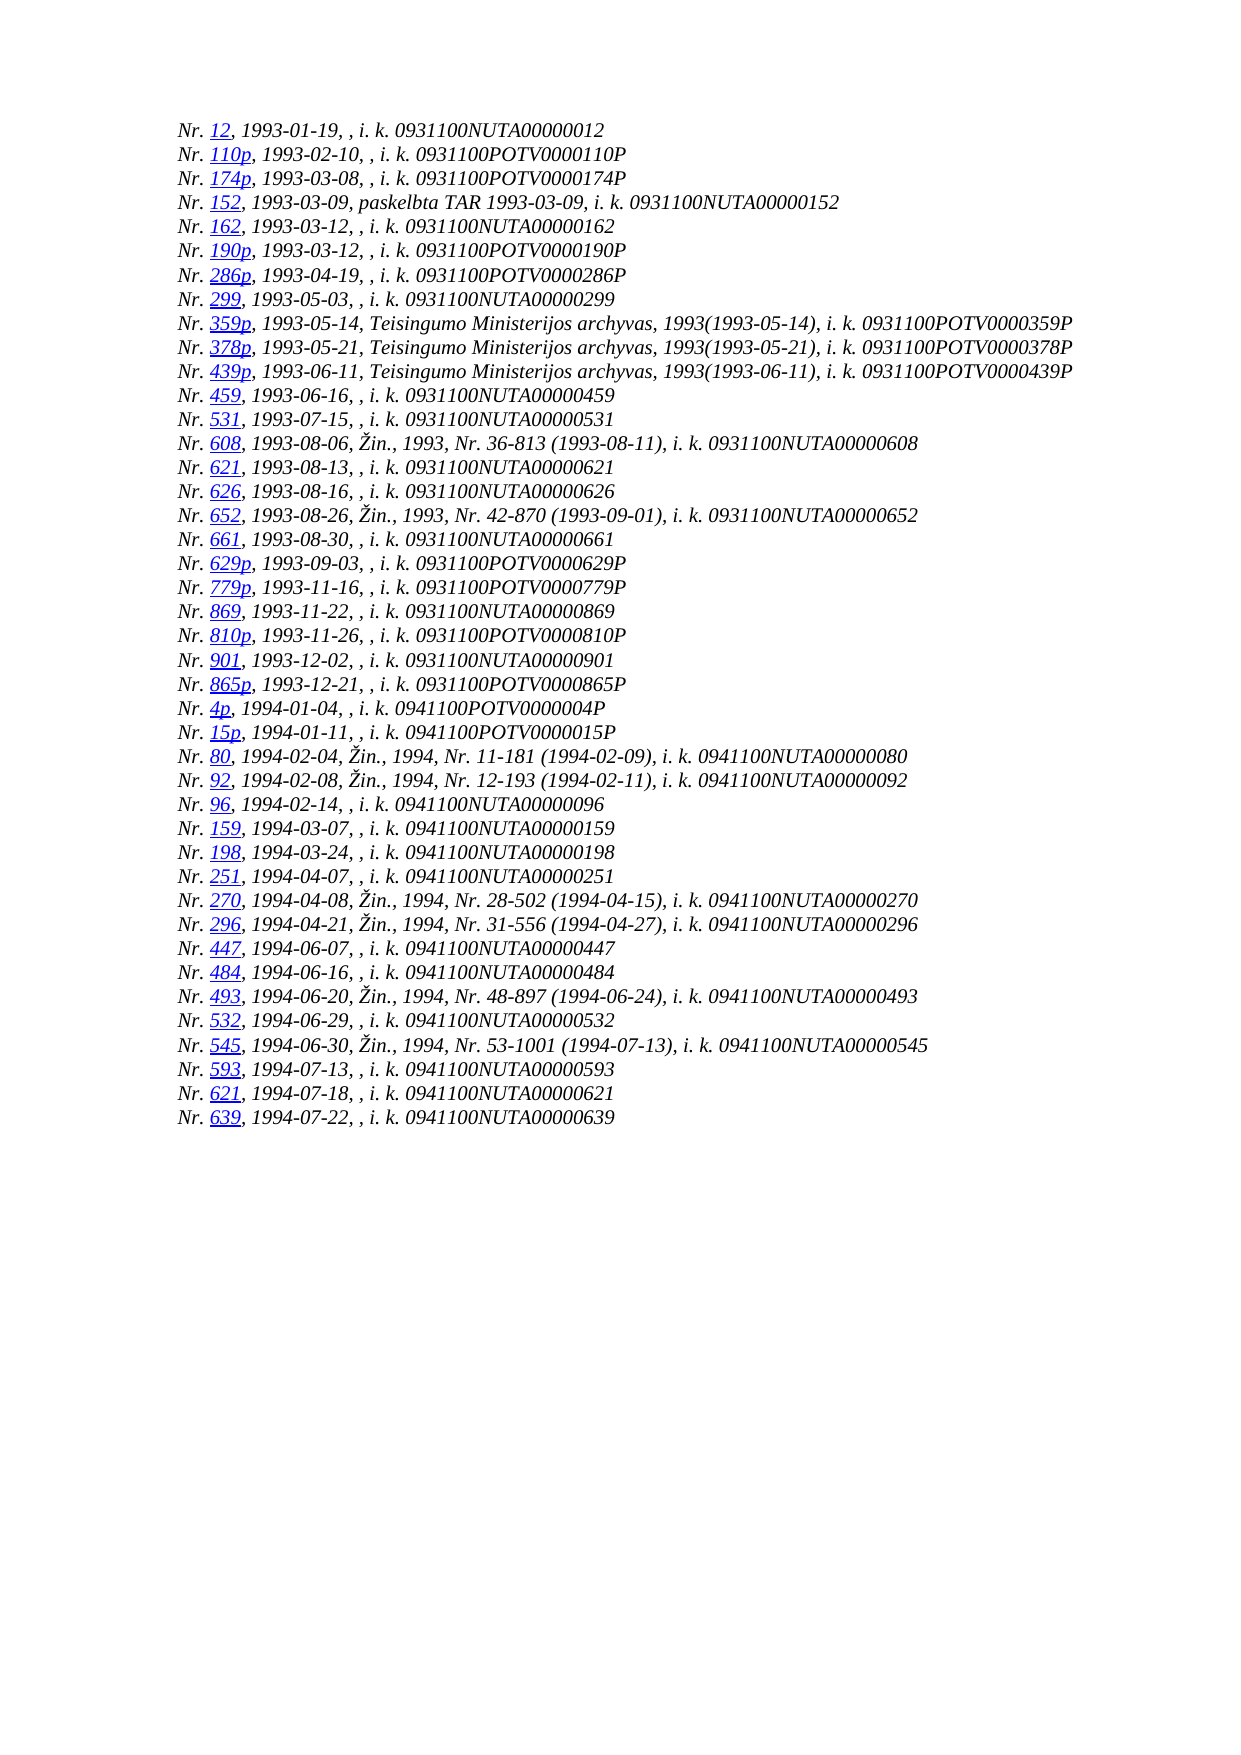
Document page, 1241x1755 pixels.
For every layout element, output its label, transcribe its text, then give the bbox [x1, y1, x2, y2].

text Nr. 484, 1994-06-16, , i. k. 0941100NUTA00000484 [177, 960, 1181, 984]
text Nr. 545, 1994-06-30, Žin., 1994, Nr. 53-1001 (1994-07-13), i. k. 0941100NUTA00000545 [177, 1032, 1181, 1057]
text Nr. 901, 1993-12-02, , i. k. 0931100NUTA00000901 [177, 647, 1181, 672]
text Nr. 661, 1993-08-30, , i. k. 0931100NUTA00000661 [177, 527, 1181, 551]
text Nr. 532, 1994-06-29, , i. k. 0941100NUTA00000532 [177, 1008, 1181, 1032]
text Nr. 4p, 1994-01-04, , i. k. 0941100POTV0000004P [177, 696, 1181, 720]
text Nr. 447, 1994-06-07, , i. k. 0941100NUTA00000447 [177, 936, 1181, 960]
text Nr. 629p, 1993-09-03, , i. k. 0931100POTV0000629P [177, 551, 1181, 575]
text Nr. 652, 1993-08-26, Žin., 1993, Nr. 42-870 (1993-09-01), i. k. 0931100NUTA00000652 [177, 503, 1181, 527]
text Nr. 12, 1993-01-19, , i. k. 0931100NUTA00000012 [177, 118, 1181, 142]
text Nr. 198, 1994-03-24, , i. k. 0941100NUTA00000198 [177, 840, 1181, 864]
text Nr. 92, 1994-02-08, Žin., 1994, Nr. 12-193 (1994-02-11), i. k. 0941100NUTA00000092 [177, 768, 1181, 792]
text Nr. 593, 1994-07-13, , i. k. 0941100NUTA00000593 [177, 1057, 1181, 1081]
text Nr. 378p, 1993-05-21, Teisingumo Ministerijos archyvas, 1993(1993-05-21), i. k. 0931100POTV0000378P [177, 335, 1181, 359]
text Nr. 299, 1993-05-03, , i. k. 0931100NUTA00000299 [177, 287, 1181, 311]
text Nr. 621, 1993-08-13, , i. k. 0931100NUTA00000621 [177, 455, 1181, 479]
text Nr. 251, 1994-04-07, , i. k. 0941100NUTA00000251 [177, 864, 1181, 888]
text Nr. 621, 1994-07-18, , i. k. 0941100NUTA00000621 [177, 1081, 1181, 1105]
text Nr. 159, 1994-03-07, , i. k. 0941100NUTA00000159 [177, 816, 1181, 840]
text Nr. 190p, 1993-03-12, , i. k. 0931100POTV0000190P [177, 238, 1181, 262]
text Nr. 110p, 1993-02-10, , i. k. 0931100POTV0000110P [177, 142, 1181, 166]
text Nr. 608, 1993-08-06, Žin., 1993, Nr. 36-813 (1993-08-11), i. k. 0931100NUTA00000608 [177, 431, 1181, 455]
text Nr. 270, 1994-04-08, Žin., 1994, Nr. 28-502 (1994-04-15), i. k. 0941100NUTA00000270 [177, 888, 1181, 912]
text Nr. 459, 1993-06-16, , i. k. 0931100NUTA00000459 [177, 383, 1181, 407]
text Nr. 869, 1993-11-22, , i. k. 0931100NUTA00000869 [177, 599, 1181, 623]
text Nr. 810p, 1993-11-26, , i. k. 0931100POTV0000810P [177, 623, 1181, 647]
text Nr. 152, 1993-03-09, paskelbta TAR 1993-03-09, i. k. 0931100NUTA00000152 [177, 190, 1181, 214]
text Nr. 639, 1994-07-22, , i. k. 0941100NUTA00000639 [177, 1105, 1181, 1129]
text Nr. 80, 1994-02-04, Žin., 1994, Nr. 11-181 (1994-02-09), i. k. 0941100NUTA00000080 [177, 744, 1181, 768]
text Nr. 162, 1993-03-12, , i. k. 0931100NUTA00000162 [177, 214, 1181, 238]
text Nr. 96, 1994-02-14, , i. k. 0941100NUTA00000096 [177, 792, 1181, 816]
text Nr. 865p, 1993-12-21, , i. k. 0931100POTV0000865P [177, 672, 1181, 696]
text Nr. 15p, 1994-01-11, , i. k. 0941100POTV0000015P [177, 720, 1181, 744]
text Nr. 493, 1994-06-20, Žin., 1994, Nr. 48-897 (1994-06-24), i. k. 0941100NUTA00000493 [177, 984, 1181, 1008]
text Nr. 626, 1993-08-16, , i. k. 0931100NUTA00000626 [177, 479, 1181, 503]
text Nr. 286p, 1993-04-19, , i. k. 0931100POTV0000286P [177, 262, 1181, 287]
text Nr. 779p, 1993-11-16, , i. k. 0931100POTV0000779P [177, 575, 1181, 599]
text Nr. 174p, 1993-03-08, , i. k. 0931100POTV0000174P [177, 166, 1181, 190]
text Nr. 439p, 1993-06-11, Teisingumo Ministerijos archyvas, 1993(1993-06-11), i. k. 0931100POTV0000439P [177, 359, 1181, 383]
text Nr. 531, 1993-07-15, , i. k. 0931100NUTA00000531 [177, 407, 1181, 431]
text Nr. 296, 1994-04-21, Žin., 1994, Nr. 31-556 (1994-04-27), i. k. 0941100NUTA00000296 [177, 912, 1181, 936]
text Nr. 359p, 1993-05-14, Teisingumo Ministerijos archyvas, 1993(1993-05-14), i. k. 0931100POTV0000359P [177, 311, 1181, 335]
